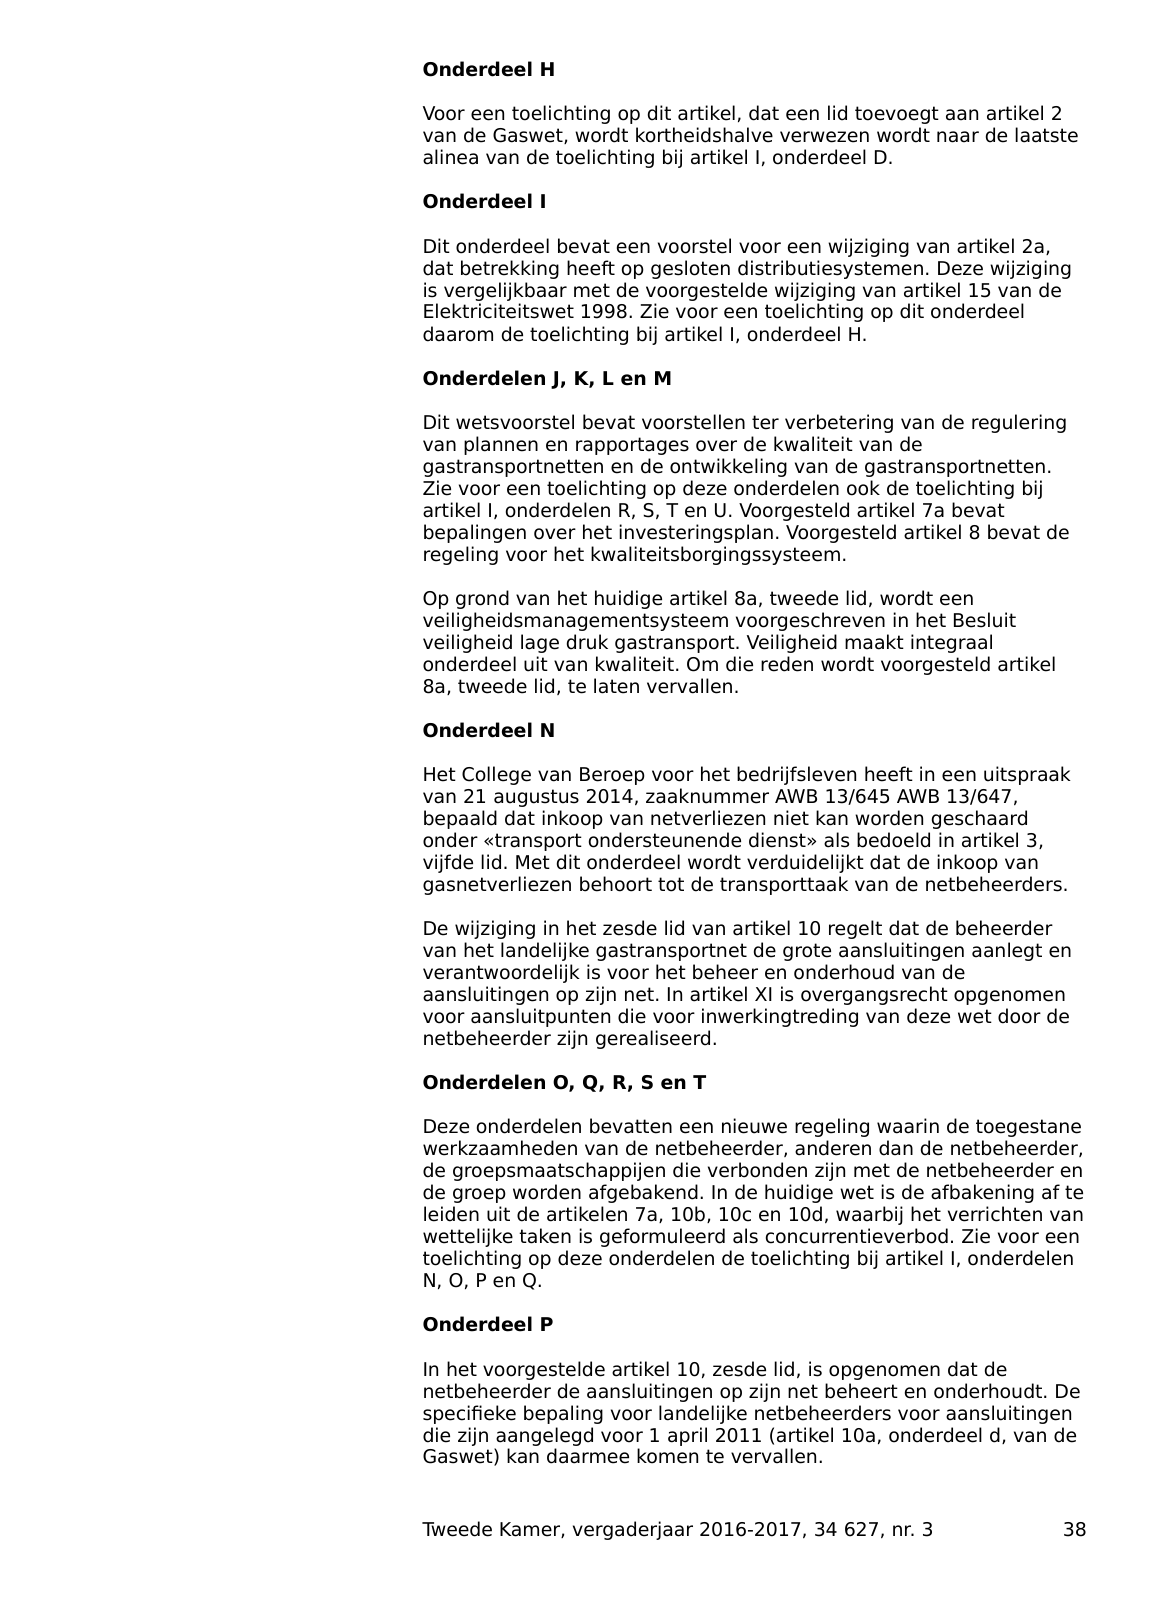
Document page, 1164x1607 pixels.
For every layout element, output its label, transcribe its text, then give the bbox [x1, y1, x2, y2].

text In het voorgestelde artikel 10, zesde lid, is opgenomen dat de netbeheerder de aansluitingen op zijn net beheert en onderhoudt. De specifieke bepaling voor landelijke netbeheerders voor aansluitingen die zijn aangelegd voor 1 april 2011 (artikel 10a, onderdeel d, van de Gaswet) kan daarmee komen te vervallen. [422, 1358, 1087, 1468]
subtitle Onderdeel I [422, 191, 1087, 213]
text Dit onderdeel bevat een voorstel voor een wijziging van artikel 2a, dat betrekking heeft op gesloten distributiesystemen. Deze wijziging is vergelijkbaar met de voorgestelde wijziging van artikel 15 van de Elektriciteitswet 1998. Zie voor een toelichting op dit onderdeel daarom de toelichting bij artikel I, onderdeel H. [422, 236, 1087, 345]
subtitle Onderdelen J, K, L en M [422, 368, 1087, 389]
text Op grond van het huidige artikel 8a, tweede lid, wordt een veiligheidsmanagementsysteem voorgeschreven in het Besluit veiligheid lage druk gastransport. Veiligheid maakt integraal onderdeel uit van kwaliteit. Om die reden wordt voorgesteld artikel 8a, tweede lid, te laten vervallen. [422, 588, 1087, 698]
text Voor een toelichting op dit artikel, dat een lid toevoegt aan artikel 2 van de Gaswet, wordt kortheidshalve verwezen wordt naar de laatste alinea van de toelichting bij artikel I, onderdeel D. [422, 103, 1087, 169]
subtitle Onderdeel N [422, 720, 1087, 742]
subtitle Onderdeel P [422, 1314, 1087, 1336]
subtitle Onderdelen O, Q, R, S en T [422, 1072, 1087, 1094]
text Het College van Beroep voor het bedrijfsleven heeft in een uitspraak van 21 augustus 2014, zaaknummer AWB 13/645 AWB 13/647, bepaald dat inkoop van netverliezen niet kan worden geschaard onder «transport ondersteunende dienst» als bedoeld in artikel 3, vijfde lid. Met dit onderdeel wordt verduidelijkt dat de inkoop van gasnetverliezen behoort tot de transporttaak van de netbeheerders. [422, 764, 1087, 896]
text De wijziging in het zesde lid van artikel 10 regelt dat de beheerder van het landelijke gastransportnet de grote aansluitingen aanlegt en verantwoordelijk is voor het beheer en onderhoud van de aansluitingen op zijn net. In artikel XI is overgangsrecht opgenomen voor aansluitpunten die voor inwerkingtreding van deze wet door de netbeheerder zijn gerealiseerd. [422, 918, 1087, 1050]
text Deze onderdelen bevatten een nieuwe regeling waarin de toegestane werkzaamheden van de netbeheerder, anderen dan de netbeheerder, de groepsmaatschappijen die verbonden zijn met de netbeheerder en de groep worden afgebakend. In de huidige wet is de afbakening af te leiden uit de artikelen 7a, 10b, 10c en 10d, waarbij het verrichten van wettelijke taken is geformuleerd als concurrentieverbod. Zie voor een toelichting op deze onderdelen de toelichting bij artikel I, onderdelen N, O, P en Q. [422, 1116, 1087, 1292]
text Dit wetsvoorstel bevat voorstellen ter verbetering van de regulering van plannen en rapportages over de kwaliteit van de gastransportnetten en de ontwikkeling van de gastransportnetten. Zie voor een toelichting op deze onderdelen ook de toelichting bij artikel I, onderdelen R, S, T en U. Voorgesteld artikel 7a bevat bepalingen over het investeringsplan. Voorgesteld artikel 8 bevat de regeling voor het kwaliteitsborgingssysteem. [422, 412, 1087, 566]
subtitle Onderdeel H [422, 59, 1087, 81]
